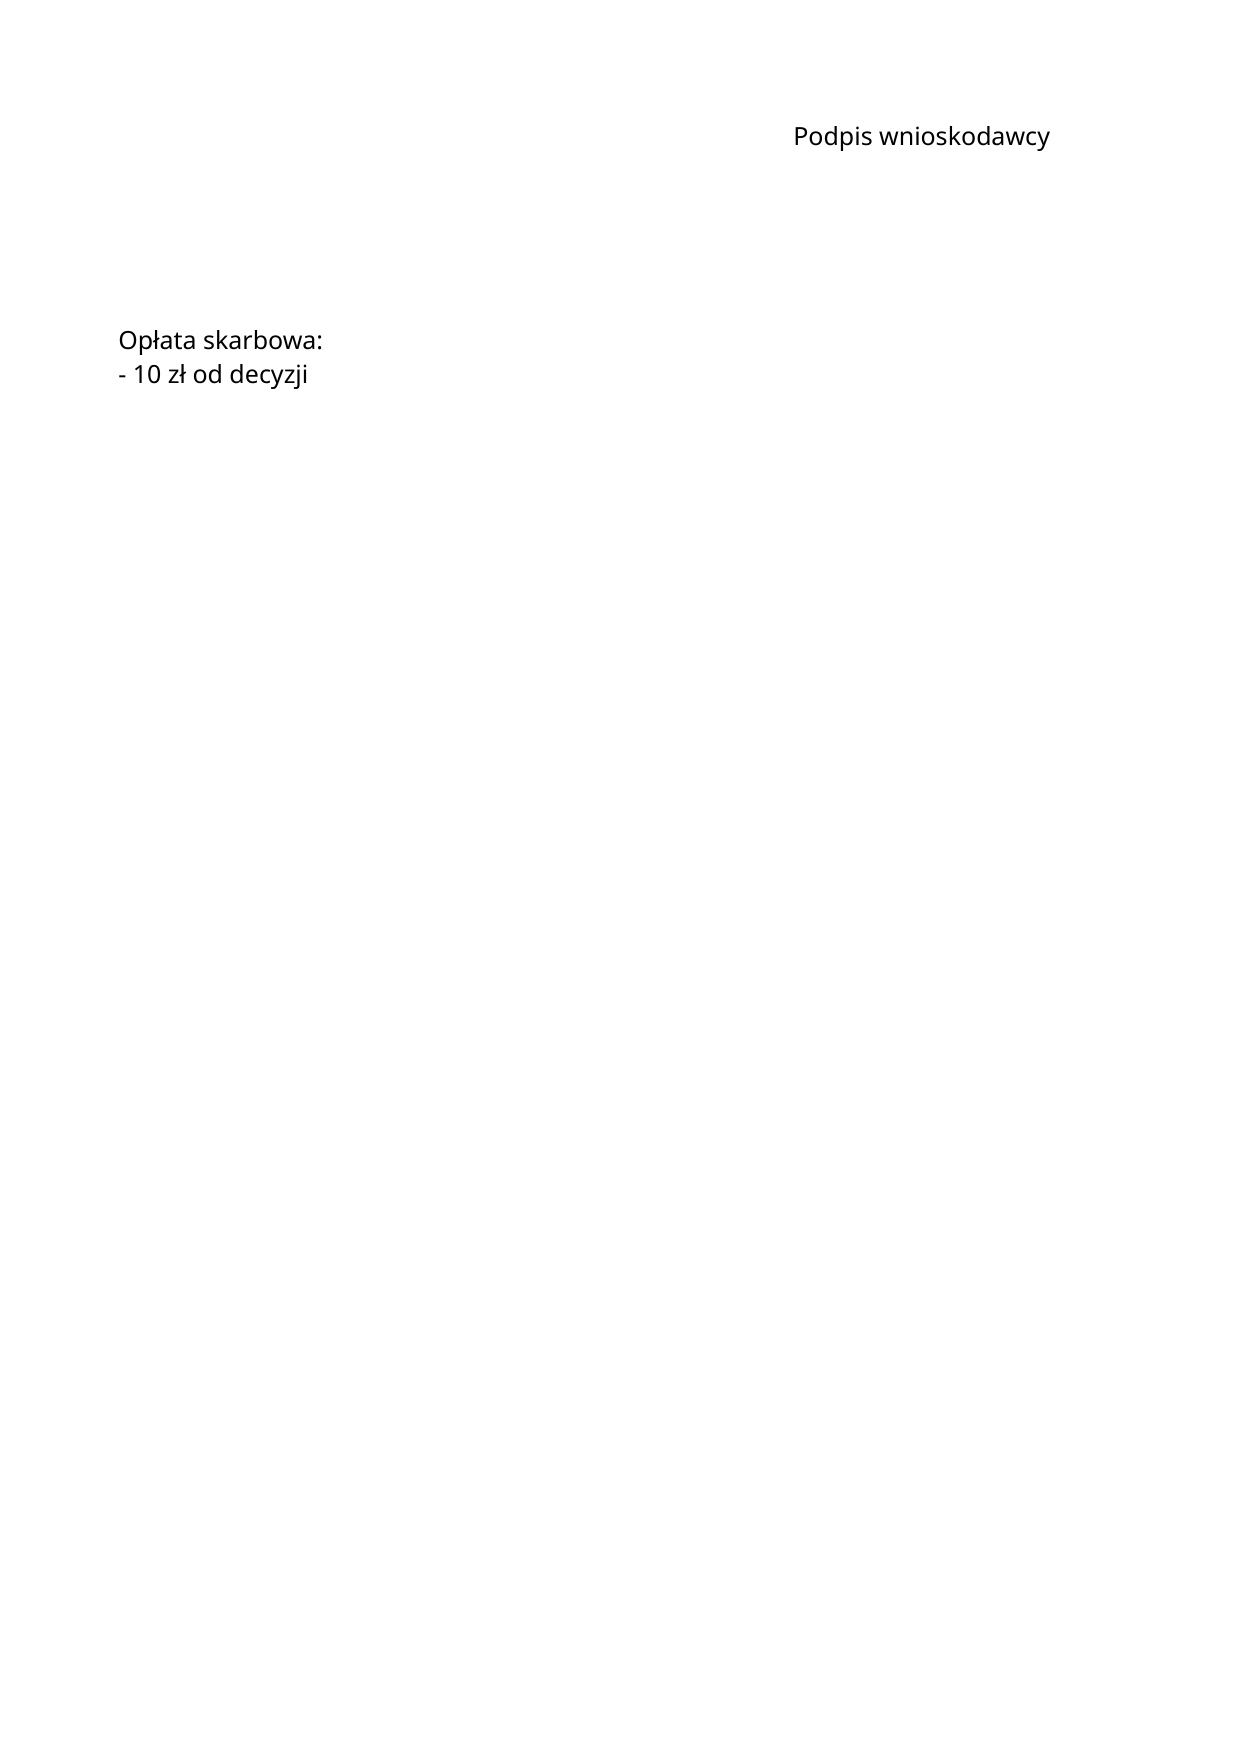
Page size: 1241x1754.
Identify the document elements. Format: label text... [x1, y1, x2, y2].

text Opłata skarbowa: [118, 322, 1122, 357]
text Podpis wnioskodawcy [118, 118, 1122, 152]
text - 10 zł od decyzji [118, 357, 1122, 391]
